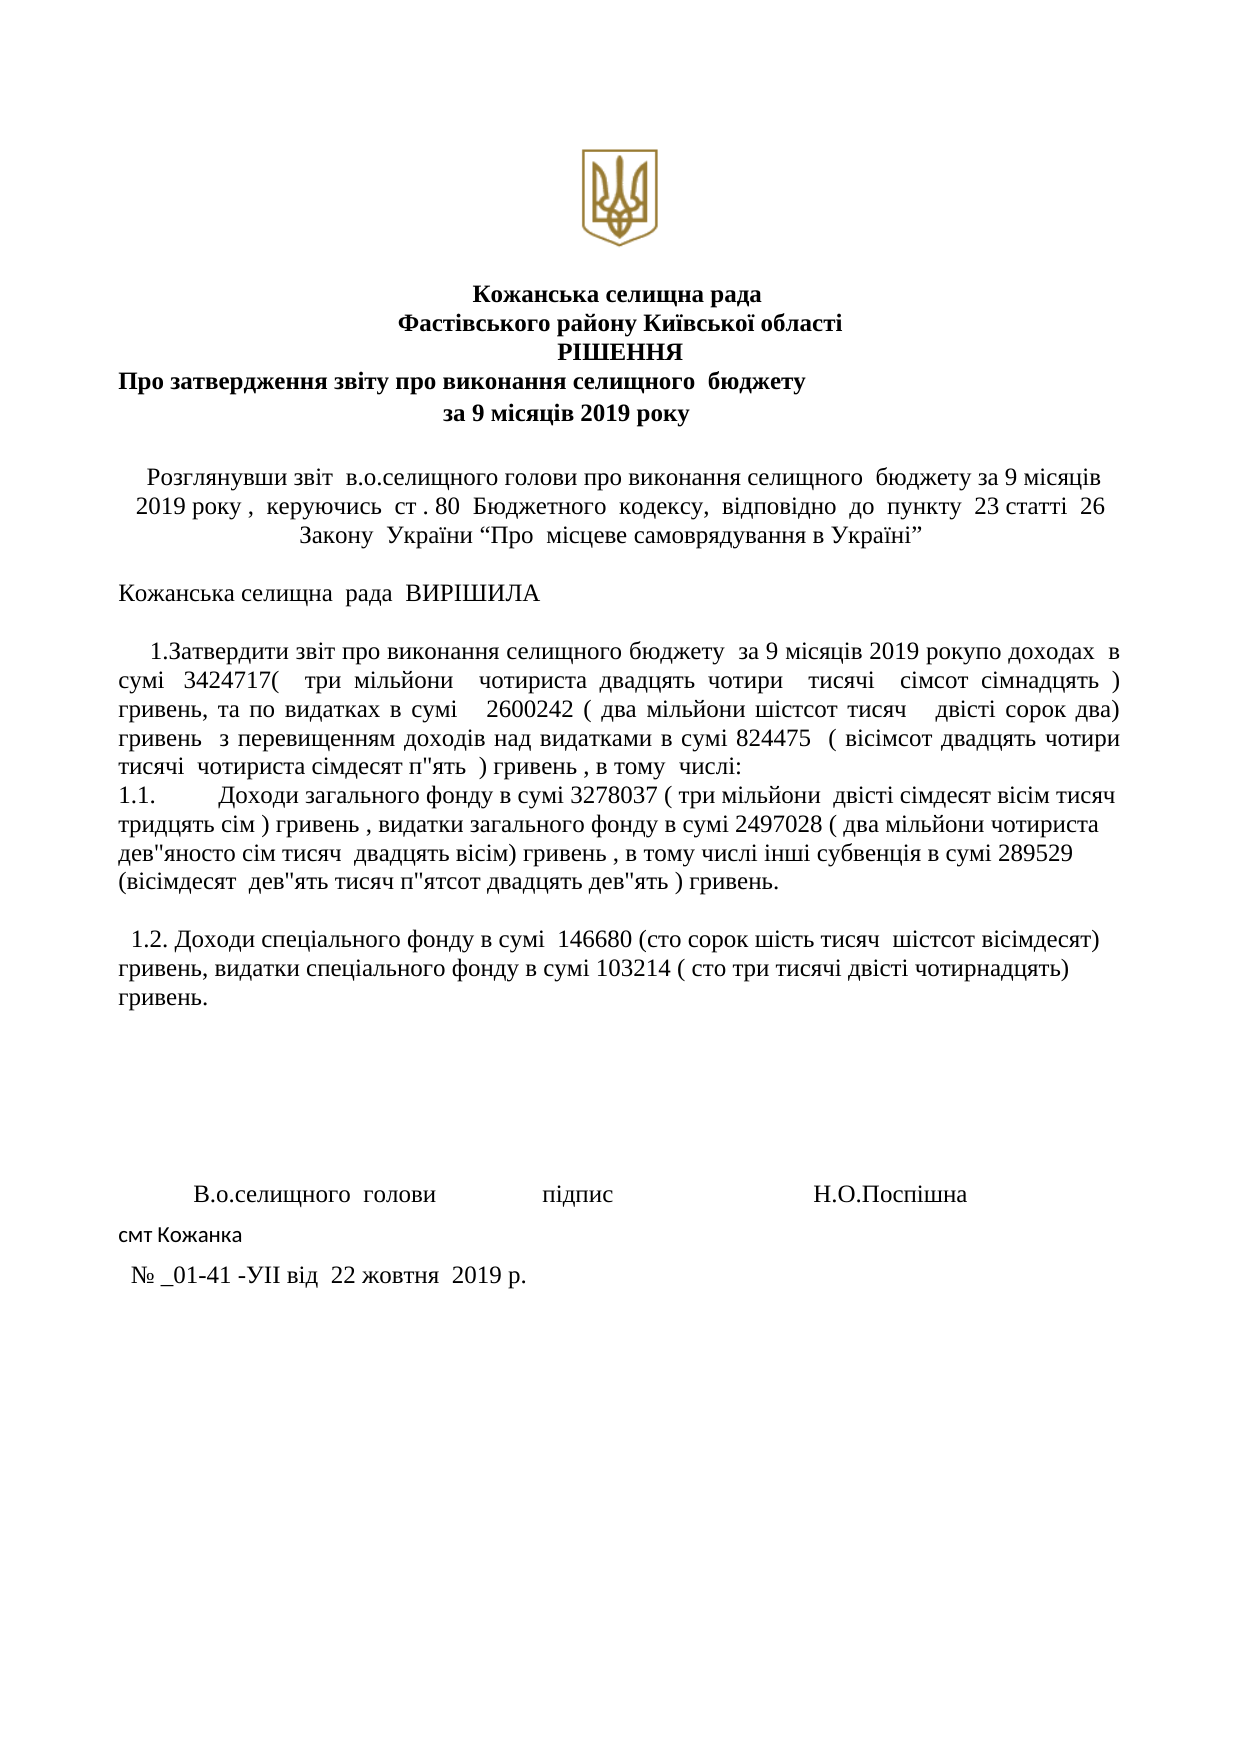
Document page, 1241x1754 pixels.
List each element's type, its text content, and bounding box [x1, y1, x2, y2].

text Фастівського району Київської області [118, 308, 1122, 337]
text 1.Затвердити звіт про виконання селищного бюджету за 9 місяців 2019 рокупо доходах в сумі 3424717( три мільйони чотириста двадцять чотири тисячі сімсот сімнадцять ) гривень, та по видатках в сумі 2600242 ( два мільйони шістсот тисяч двісті сорок два) гривень з перевищенням доходів над видатками в сумі 824475 ( вісімсот двадцять чотири тисячі чотириста сімдесят п"ять ) гривень , в тому числі: [118, 636, 1122, 780]
text за 9 місяців 2019 року [118, 394, 1122, 428]
text Розглянувши звіт в.о.селищного голови про виконання селищного бюджету за 9 місяців 2019 року , керуючись ст . 80 Бюджетного кодексу, відповідно до пункту 23 статті 26 Закону України “Про місцеве самоврядування в Україні” [118, 458, 1122, 549]
text 1.2. Доходи спеціального фонду в сумі 146680 (сто сорок шість тисяч шістсот вісімдесят) гривень, видатки спеціального фонду в сумі 103214 ( сто три тисячі двісті чотирнадцять) гривень. [118, 924, 1122, 1011]
text РІШЕННЯ [118, 337, 1122, 366]
text Кожанська селищна рада ВИРІШИЛА [118, 578, 1122, 607]
text № _01-41 -УІІ від 22 жовтня 2019 р. [118, 1261, 1122, 1289]
text Про затвердження звіту про виконання селищного бюджету [118, 366, 1122, 394]
text 1.1. Доходи загального фонду в сумі 3278037 ( три мільйони двісті сімдесят вісім тисяч тридцять сім ) гривень , видатки загального фонду в сумі 2497028 ( два мільйони чотириста дев"яносто сім тисяч двадцять вісім) гривень , в тому числі інші субвенція в сумі 289529 (вісімдесят дев"ять тисяч п"ятсот двадцять дев"ять ) гривень. [118, 780, 1122, 895]
text Кожанська селищна рада [118, 279, 1122, 308]
text смт Кожанка [118, 1220, 1122, 1248]
text В.о.селищного голови підпис Н.О.Поспішна [118, 1179, 1122, 1208]
